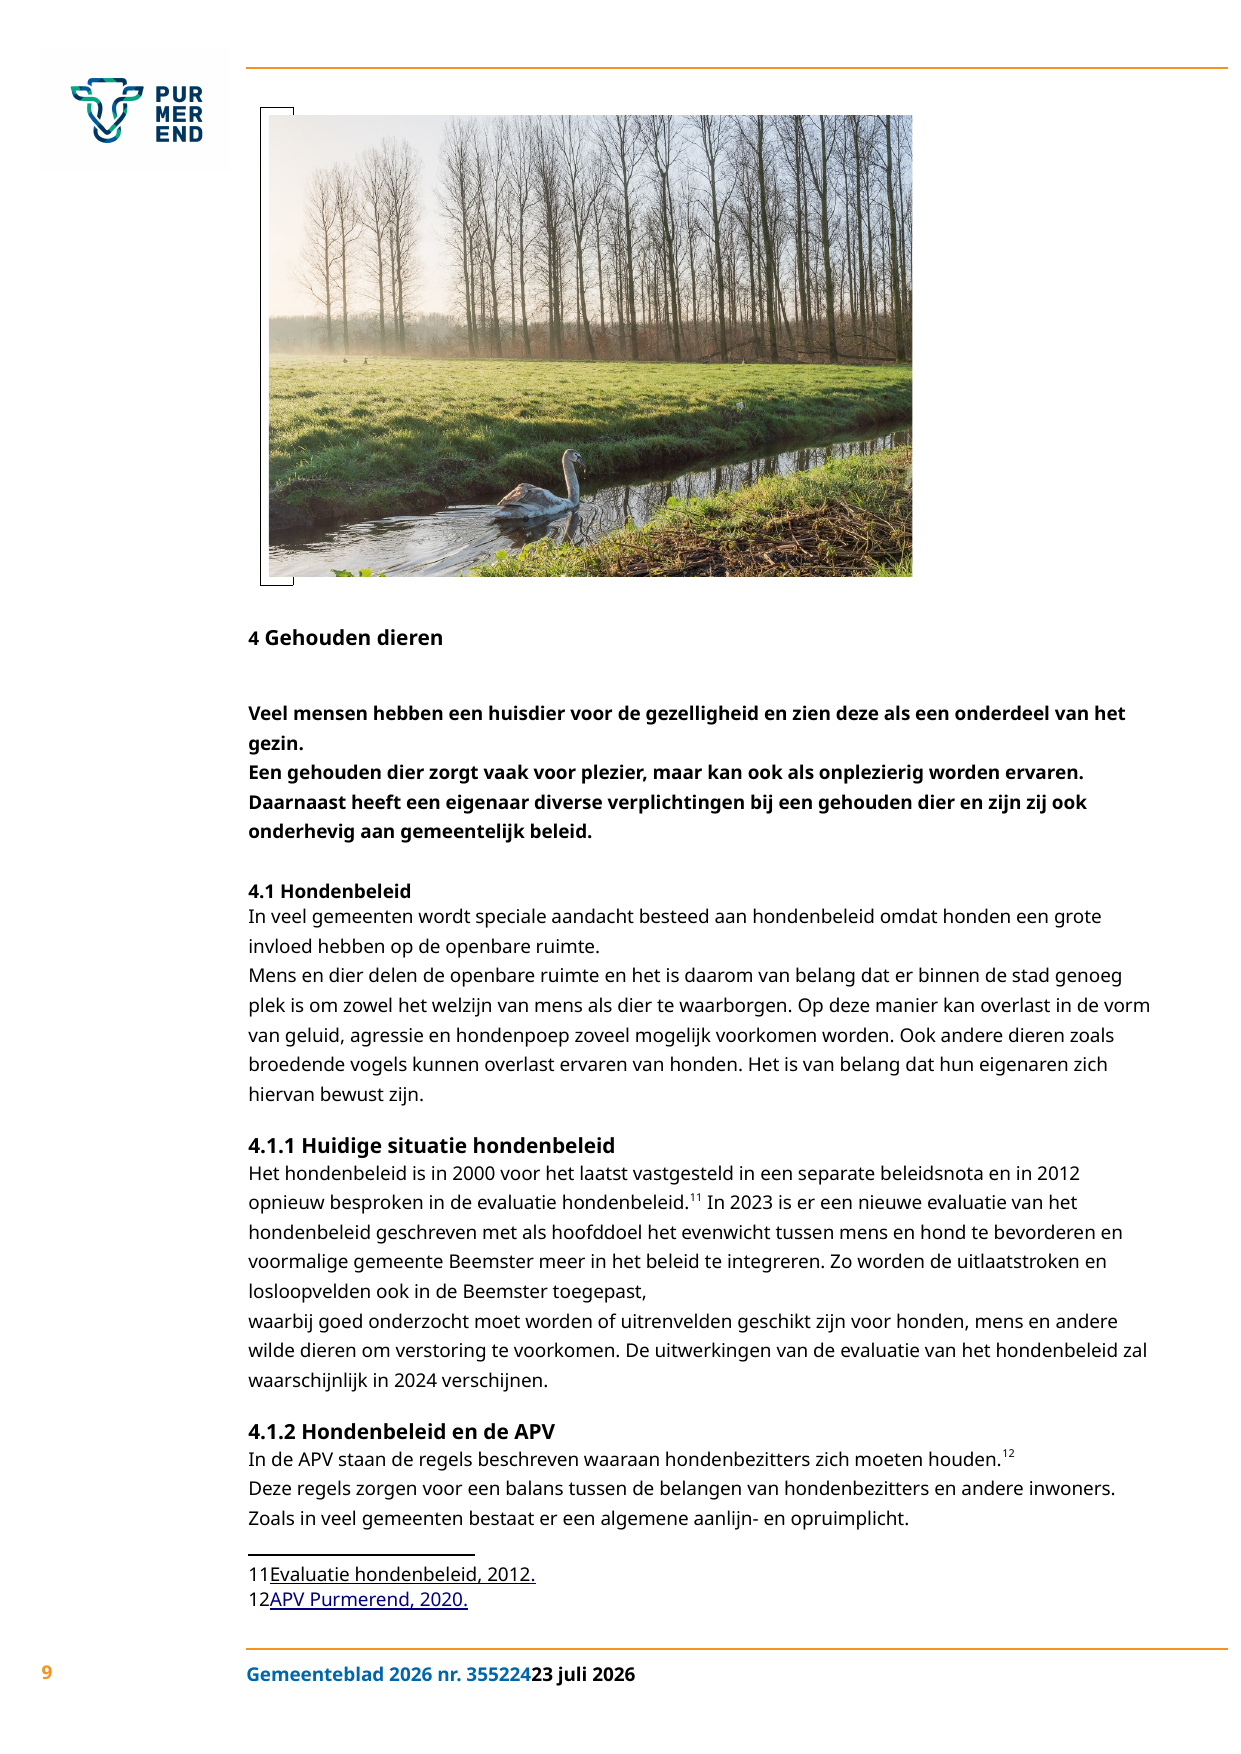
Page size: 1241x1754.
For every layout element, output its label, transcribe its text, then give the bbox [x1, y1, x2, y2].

text 4.1 Hondenbeleid [248, 878, 1152, 903]
text In de APV staan de regels beschreven waaraan hondenbezitters zich moeten houden. [248, 1446, 1152, 1472]
text 4 Gehouden dieren [248, 623, 1152, 651]
text Evaluatie hondenbeleid, 2012. [248, 1561, 1152, 1586]
text Veel mensen hebben een huisdier voor de gezelligheid en zien deze als een onderdeel van het gezin. [248, 700, 1152, 756]
text Het hondenbeleid is in 2000 voor het laatst vastgesteld in een separate beleidsnota en in 2012 opnieuw besproken in de evaluatie hondenbeleid. In 2023 is er een nieuwe evaluatie van het hondenbeleid geschreven met als hoofddoel het evenwicht tussen mens en hond te bevorderen en voormalige gemeente Beemster meer in het beleid te integreren. Zo worden de uitlaatstroken en losloopvelden ook in de Beemster toegepast, [248, 1160, 1152, 1304]
text Een gehouden dier zorgt vaak voor plezier, maar kan ook als onplezierig worden ervaren. Daarnaast heeft een eigenaar diverse verplichtingen bij een gehouden dier en zijn zij ook onderhevig aan gemeentelijk beleid. [248, 759, 1152, 844]
picture [268, 115, 913, 577]
text In veel gemeenten wordt speciale aandacht besteed aan hondenbeleid omdat honden een grote invloed hebben op de openbare ruimte. [248, 903, 1152, 959]
text APV Purmerend, 2020. [248, 1586, 1152, 1612]
text Deze regels zorgen voor een balans tussen de belangen van hondenbezitters en andere inwoners. Zoals in veel gemeenten bestaat er een algemene aanlijn- en opruimplicht. [248, 1475, 1152, 1531]
text Mens en dier delen de openbare ruimte en het is daarom van belang dat er binnen de stad genoeg plek is om zowel het welzijn van mens als dier te waarborgen. Op deze manier kan overlast in de vorm van geluid, agressie en hondenpoep zoveel mogelijk voorkomen worden. Ook andere dieren zoals broedende vogels kunnen overlast ervaren van honden. Het is van belang dat hun eigenaren zich hiervan bewust zijn. [248, 963, 1152, 1107]
picture [41, 47, 231, 172]
text 4.1.2 Hondenbeleid en de APV [248, 1417, 1152, 1446]
text waarbij goed onderzocht moet worden of uitrenvelden geschikt zijn voor honden, mens en andere wilde dieren om verstoring te voorkomen. De uitwerkingen van de evaluatie van het hondenbeleid zal waarschijnlijk in 2024 verschijnen. [248, 1308, 1152, 1393]
text 4.1.1 Huidige situatie hondenbeleid [248, 1131, 1152, 1160]
